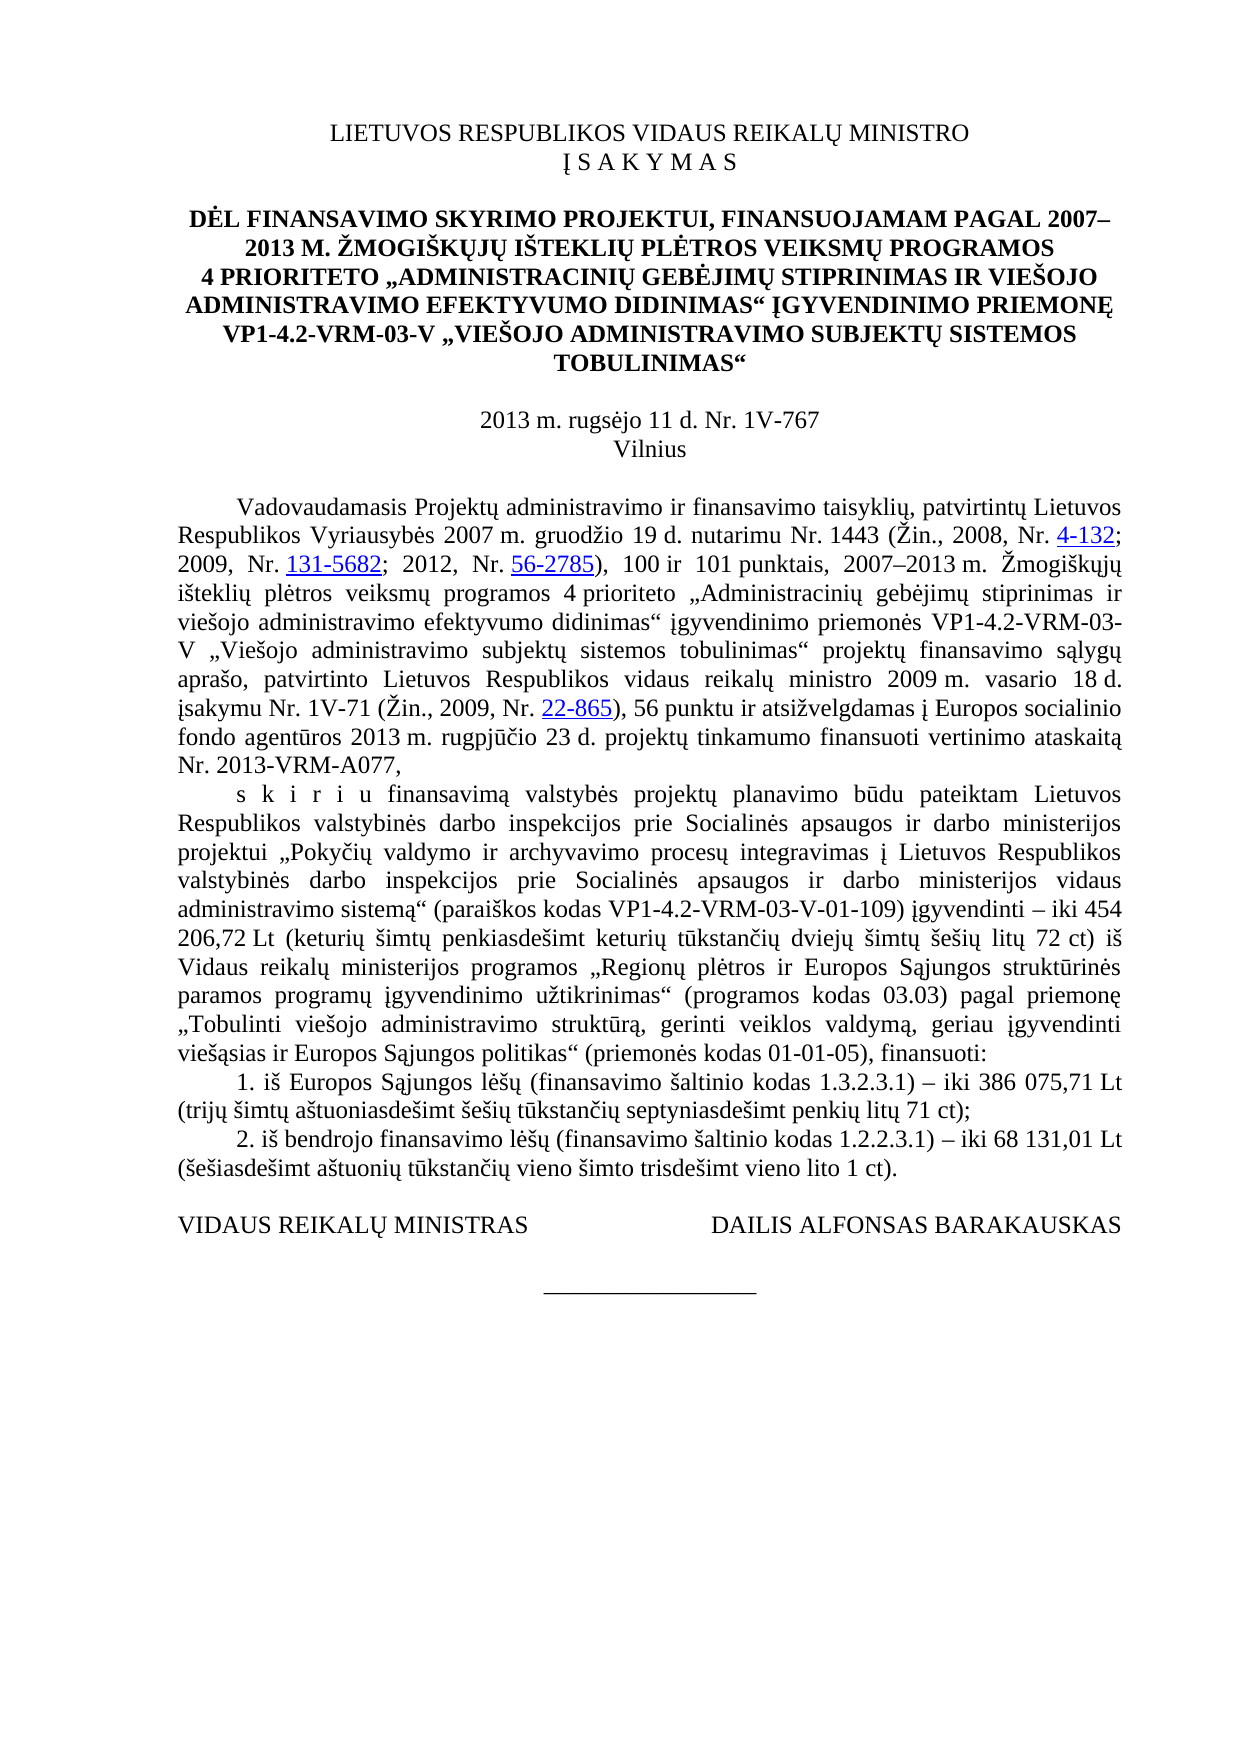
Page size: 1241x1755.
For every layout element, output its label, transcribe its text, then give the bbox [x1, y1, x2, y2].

text s k i r i u finansavimą valstybės projektų planavimo būdu pateiktam Lietuvos Respublikos valstybinės darbo inspekcijos prie Socialinės apsaugos ir darbo ministerijos projektui „Pokyčių valdymo ir archyvavimo procesų integravimas į Lietuvos Respublikos valstybinės darbo inspekcijos prie Socialinės apsaugos ir darbo ministerijos vidaus administravimo sistemą“ (paraiškos kodas VP1-4.2-VRM-03-V-01-109) įgyvendinti – iki 454 206,72 Lt (keturių šimtų penkiasdešimt keturių tūkstančių dviejų šimtų šešių litų 72 ct) iš Vidaus reikalų ministerijos programos „Regionų plėtros ir Europos Sąjungos struktūrinės paramos programų įgyvendinimo užtikrinimas“ (programos kodas 03.03) pagal priemonę „Tobulinti viešojo administravimo struktūrą, gerinti veiklos valdymą, geriau įgyvendinti viešąsias ir Europos Sąjungos politikas“ (priemonės kodas 01-01-05), finansuoti: [177, 779, 1122, 1067]
text LIETUVOS RESPUBLIKOS VIDAUS REIKALŲ MINISTRO [177, 118, 1122, 147]
text _________________ [177, 1268, 1122, 1297]
text DĖL FINANSAVIMO SKYRIMO PROJEKTUI, FINANSUOJAMAM PAGAL 2007–2013 M. Žmogiškųjų išteklių plėtros veiksmų programos 4 prioriteto „Administracinių gebėjimų stiprinimas ir viešojo administravimo efektyvumo didinimas“ ĮGYVENDINIMO priemonĘ VP1-4.2-VRM-03-V „VIEŠOJO ADMINISTRAVIMO SUBJEKTŲ SISTEMOS TOBULINIMAS“ [177, 204, 1122, 377]
text Vadovaudamasis Projektų administravimo ir finansavimo taisyklių, patvirtintų Lietuvos Respublikos Vyriausybės 2007 m. gruodžio 19 d. nutarimu Nr. 1443 (Žin., 2008, Nr. 4-132; 2009, Nr. 131-5682; 2012, Nr. 56-2785), 100 ir 101 punktais, 2007–2013 m. Žmogiškųjų išteklių plėtros veiksmų programos 4 prioriteto „Administracinių gebėjimų stiprinimas ir viešojo administravimo efektyvumo didinimas“ įgyvendinimo priemonės VP1-4.2-VRM-03-V „Viešojo administravimo subjektų sistemos tobulinimas“ projektų finansavimo sąlygų aprašo, patvirtinto Lietuvos Respublikos vidaus reikalų ministro 2009 m. vasario 18 d. įsakymu Nr. 1V-71 (Žin., 2009, Nr. 22-865), 56 punktu ir atsižvelgdamas į Europos socialinio fondo agentūros 2013 m. rugpjūčio 23 d. projektų tinkamumo finansuoti vertinimo ataskaitą Nr. 2013-VRM-A077, [177, 492, 1122, 779]
text Vilnius [177, 434, 1122, 463]
text Į S A K Y M A S [177, 147, 1122, 176]
text 1. iš Europos Sąjungos lėšų (finansavimo šaltinio kodas 1.3.2.3.1) – iki 386 075,71 Lt (trijų šimtų aštuoniasdešimt šešių tūkstančių septyniasdešimt penkių litų 71 ct); [177, 1067, 1122, 1124]
text 2013 m. rugsėjo 11 d. Nr. 1V-767 [177, 406, 1122, 434]
text 2. iš bendrojo finansavimo lėšų (finansavimo šaltinio kodas 1.2.2.3.1) – iki 68 131,01 Lt (šešiasdešimt aštuonių tūkstančių vieno šimto trisdešimt vieno lito 1 ct). [177, 1124, 1122, 1182]
text Vidaus reikalų ministras Dailis Alfonsas Barakauskas [177, 1211, 1122, 1239]
